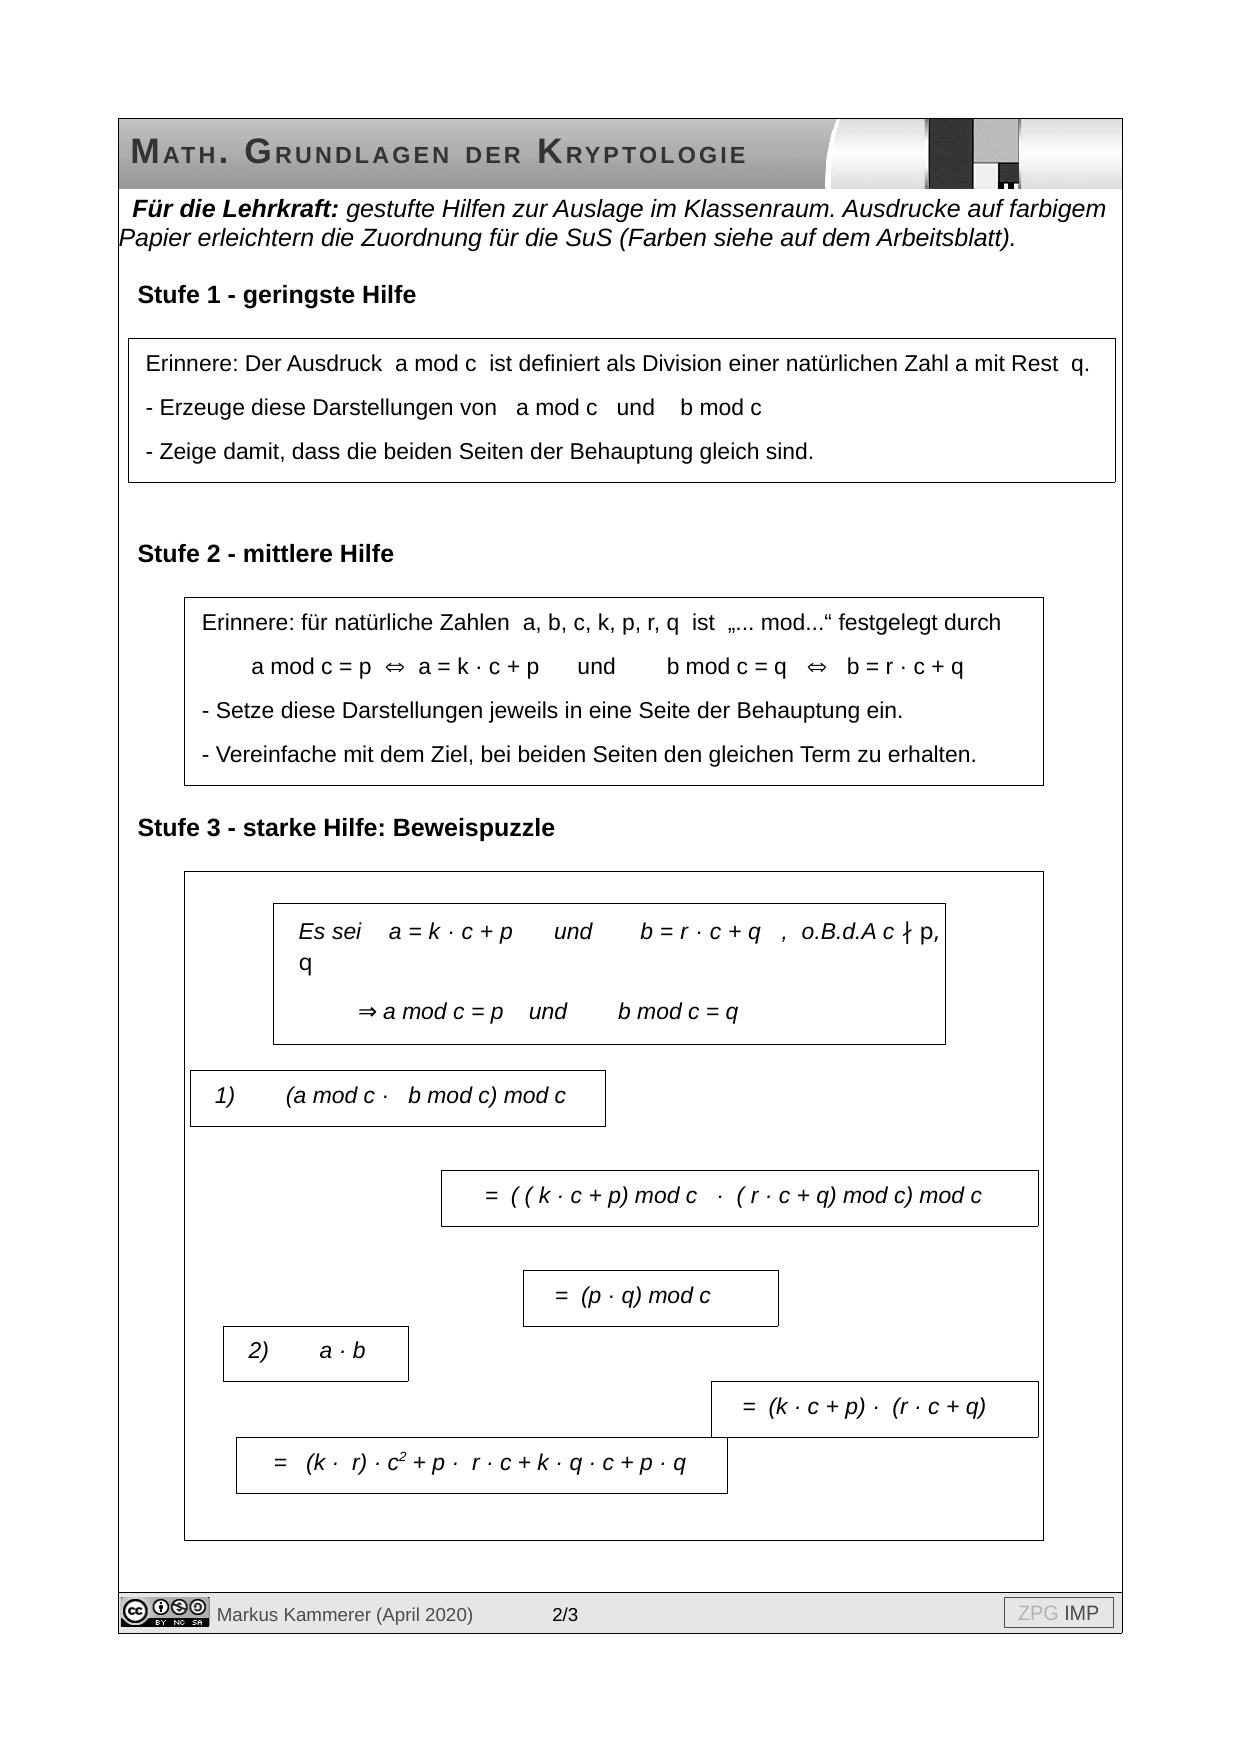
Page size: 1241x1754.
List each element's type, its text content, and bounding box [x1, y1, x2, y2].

text Stufe 3 - starke Hilfe: Beweispuzzle [137, 813, 1122, 842]
table_header 1) (a mod c · b mod c) mod c [191, 1071, 605, 1126]
text Stufe 1 - geringste Hilfe [137, 280, 1122, 309]
table_header Erinnere: Der Ausdruck a mod c ist definiert als Division einer natürlichen Zahl a mit Rest q. - Erzeuge diese Darstellungen von a mod c und b mod c - Zeige damit, dass die beiden Seiten der Behauptung gleich sind. [129, 339, 1115, 482]
table_header = ( ( k · c + p) mod c · ( r · c + q) mod c) mod c [442, 1171, 1038, 1226]
table_header Erinnere: für natürliche Zahlen a, b, c, k, p, r, q ist „... mod...“ festgelegt durch a mod c = p  a = k · c + p und b mod c = q  b = r · c + q - Setze diese Darstellungen jeweils in eine Seite der Behauptung ein. - Vereinfache mit dem Ziel, bei beiden Seiten den gleichen Term zu erhalten. [185, 598, 1043, 784]
table_header [185, 872, 1043, 1540]
table_header 2) a · b [224, 1327, 408, 1381]
table_header Es sei a = k · c + p und b = r · c + q , o.B.d.A c ∤ p, q ⇒ a mod c = p und b mod c = q [274, 904, 945, 1044]
text Stufe 2 - mittlere Hilfe [137, 539, 1122, 568]
table_header = (k · c + p) · (r · c + q) [712, 1382, 1038, 1437]
table_header = (p · q) mod c [524, 1271, 778, 1326]
picture [119, 119, 1122, 189]
text Für die Lehrkraft: gestufte Hilfen zur Auslage im Klassenraum. Ausdrucke auf farbigem Papier erleichtern die Zuordnung für die SuS (Farben siehe auf dem Arbeitsblatt). [119, 194, 1122, 252]
picture [120, 1597, 210, 1627]
table_header = (k · r) · c2 + p · r · c + k · q · c + p · q [237, 1438, 727, 1493]
